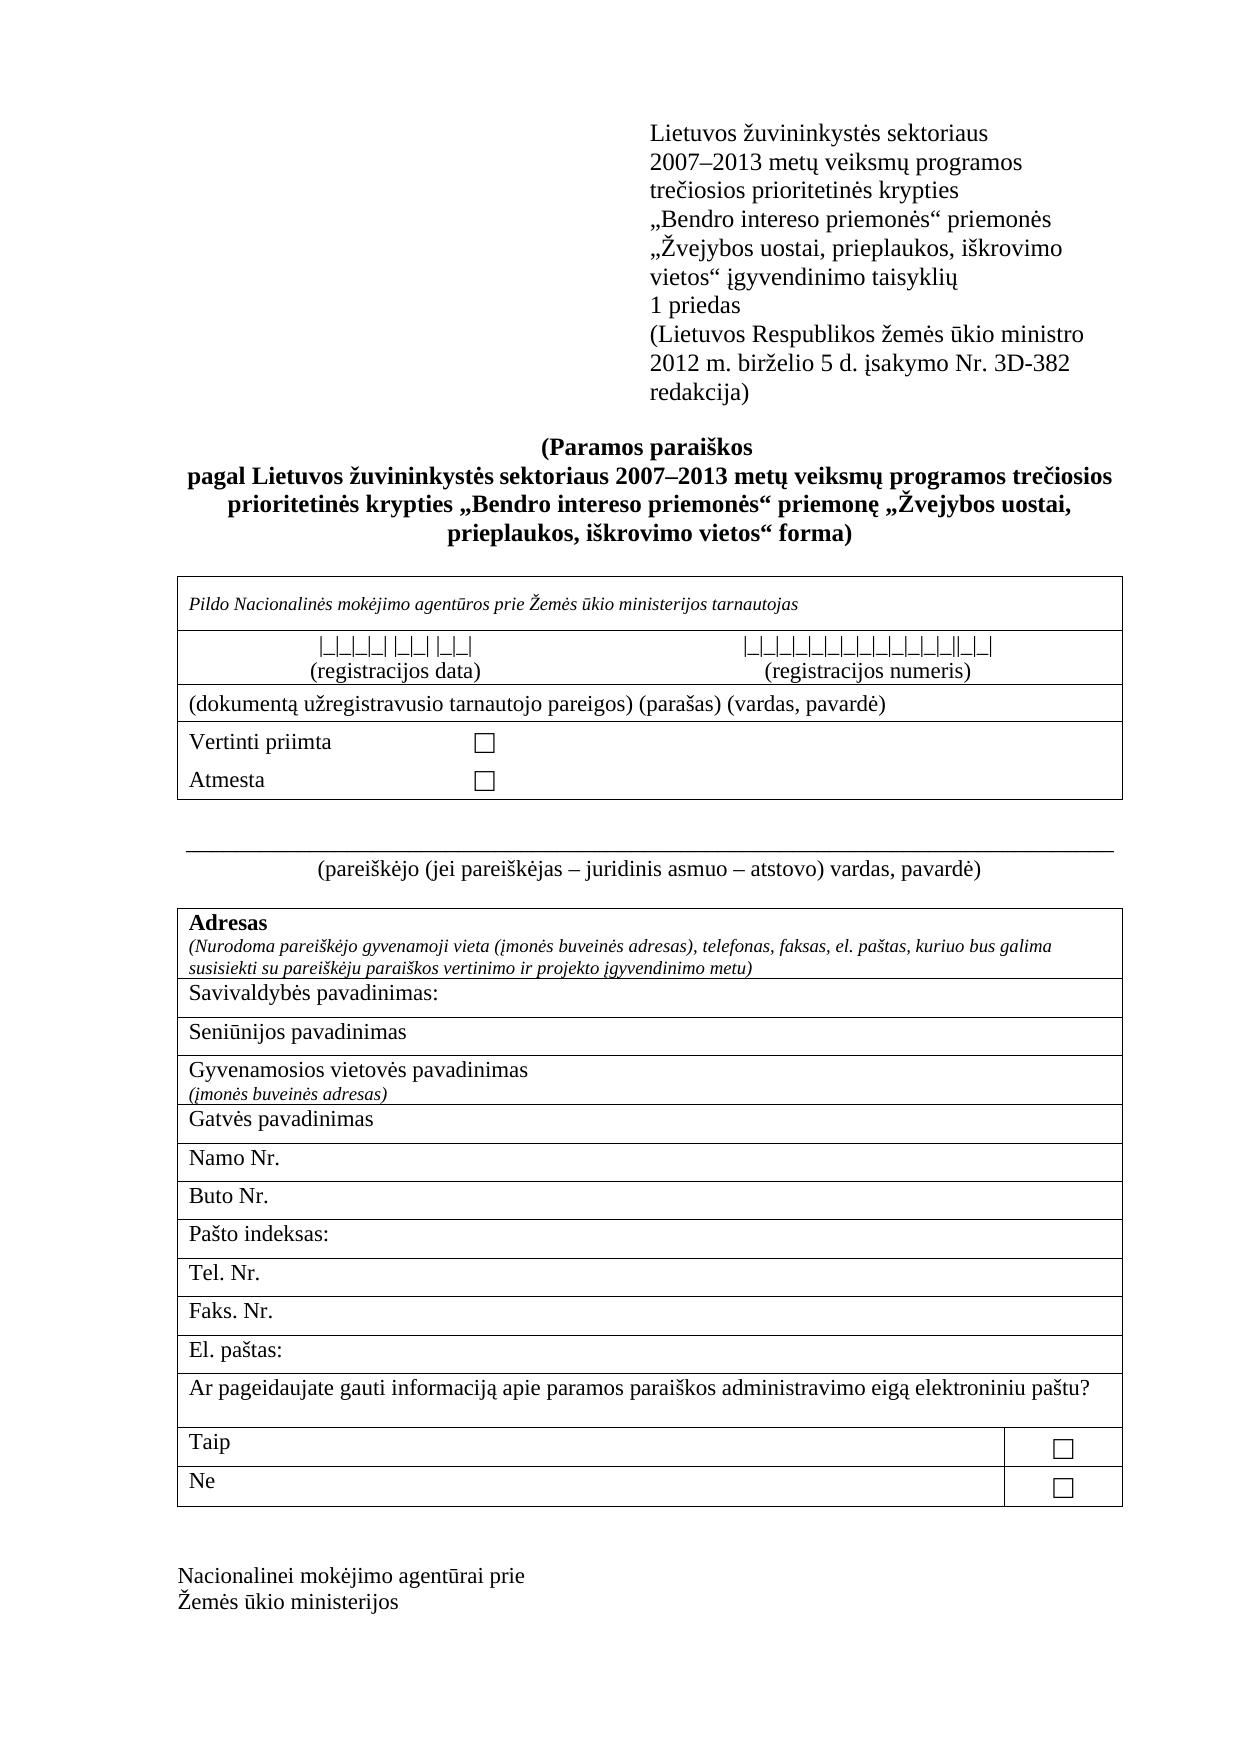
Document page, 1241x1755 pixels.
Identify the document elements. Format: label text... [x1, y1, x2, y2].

text 2007–2013 metų veiksmų programos [649, 147, 1122, 176]
text vietos“ įgyvendinimo taisyklių [649, 262, 1122, 291]
table_cell Taip [178, 1428, 1004, 1466]
text trečiosios prioritetinės krypties [649, 176, 1122, 204]
text 2012 m. birželio 5 d. įsakymo Nr. 3D-382 redakcija) [649, 348, 1122, 406]
text (pareiškėjo (jei pareiškėjas – juridinis asmuo – atstovo) vardas, pavardė) [177, 855, 1122, 881]
table_cell |_|_|_|_|_|_|_|_|_|_|_|_|_||_|_| (registracijos numeris) [614, 631, 1122, 684]
text (Lietuvos Respublikos žemės ūkio ministro [649, 319, 1122, 348]
text Lietuvos žuvininkystės sektoriaus [649, 118, 1122, 147]
table_cell Pašto indeksas: [178, 1220, 1122, 1258]
table_header Pildo Nacionalinės mokėjimo agentūros prie Žemės ūkio ministerijos tarnautojas [178, 577, 1122, 630]
text „Žvejybos uostai, prieplaukos, iškrovimo [649, 233, 1122, 262]
table_cell Vertinti priimta [178, 722, 463, 761]
table_cell Savivaldybės pavadinimas: [178, 979, 1122, 1017]
table_cell Seniūnijos pavadinimas [178, 1018, 1122, 1055]
table_cell Ar pageidaujate gauti informaciją apie paramos paraiškos administravimo eigą elektroniniu paštu? [178, 1374, 1122, 1427]
table_cell |_|_|_|_| |_|_| |_|_| (registracijos data) [178, 631, 613, 684]
text pagal Lietuvos žuvininkystės sektoriaus 2007–2013 metų veiksmų programos trečiosios prioritetinės krypties „Bendro intereso priemonės“ priemonę „Žvejybos uostai, prieplaukos, iškrovimo vietos“ forma) [177, 461, 1122, 547]
table_cell □ [1005, 1467, 1122, 1506]
table_cell Buto Nr. [178, 1182, 1122, 1219]
text (Paramos paraiškos [177, 432, 1122, 461]
table_cell Gyvenamosios vietovės pavadinimas (įmonės buveinės adresas) [178, 1056, 1122, 1104]
text „Bendro intereso priemonės“ priemonės [649, 204, 1122, 233]
table_cell □ [1005, 1428, 1122, 1466]
table_cell □ [463, 761, 1122, 799]
text _ [177, 826, 1122, 855]
table_cell Ne [178, 1467, 1004, 1506]
table_header Adresas (Nurodoma pareiškėjo gyvenamoji vieta (įmonės buveinės adresas), telefonas, faksas, el. paštas, kuriuo bus galima susisiekti su pareiškėju paraiškos vertinimo ir projekto įgyvendinimo metu) [178, 909, 1122, 978]
table_cell [1063, 685, 1122, 721]
table_cell □ [463, 722, 1122, 761]
table_cell Atmesta [178, 761, 463, 799]
table_cell Gatvės pavadinimas [178, 1105, 1122, 1142]
table_cell Namo Nr. [178, 1144, 1122, 1181]
table_cell (dokumentą užregistravusio tarnautojo pareigos) (parašas) (vardas, pavardė) [178, 685, 1063, 721]
text Žemės ūkio ministerijos [177, 1588, 1122, 1614]
text Nacionalinei mokėjimo agentūrai prie [177, 1562, 1122, 1588]
table_cell Tel. Nr. [178, 1259, 1122, 1296]
table_cell El. paštas: [178, 1336, 1122, 1373]
text 1 priedas [649, 291, 1122, 319]
table_cell Faks. Nr. [178, 1297, 1122, 1335]
